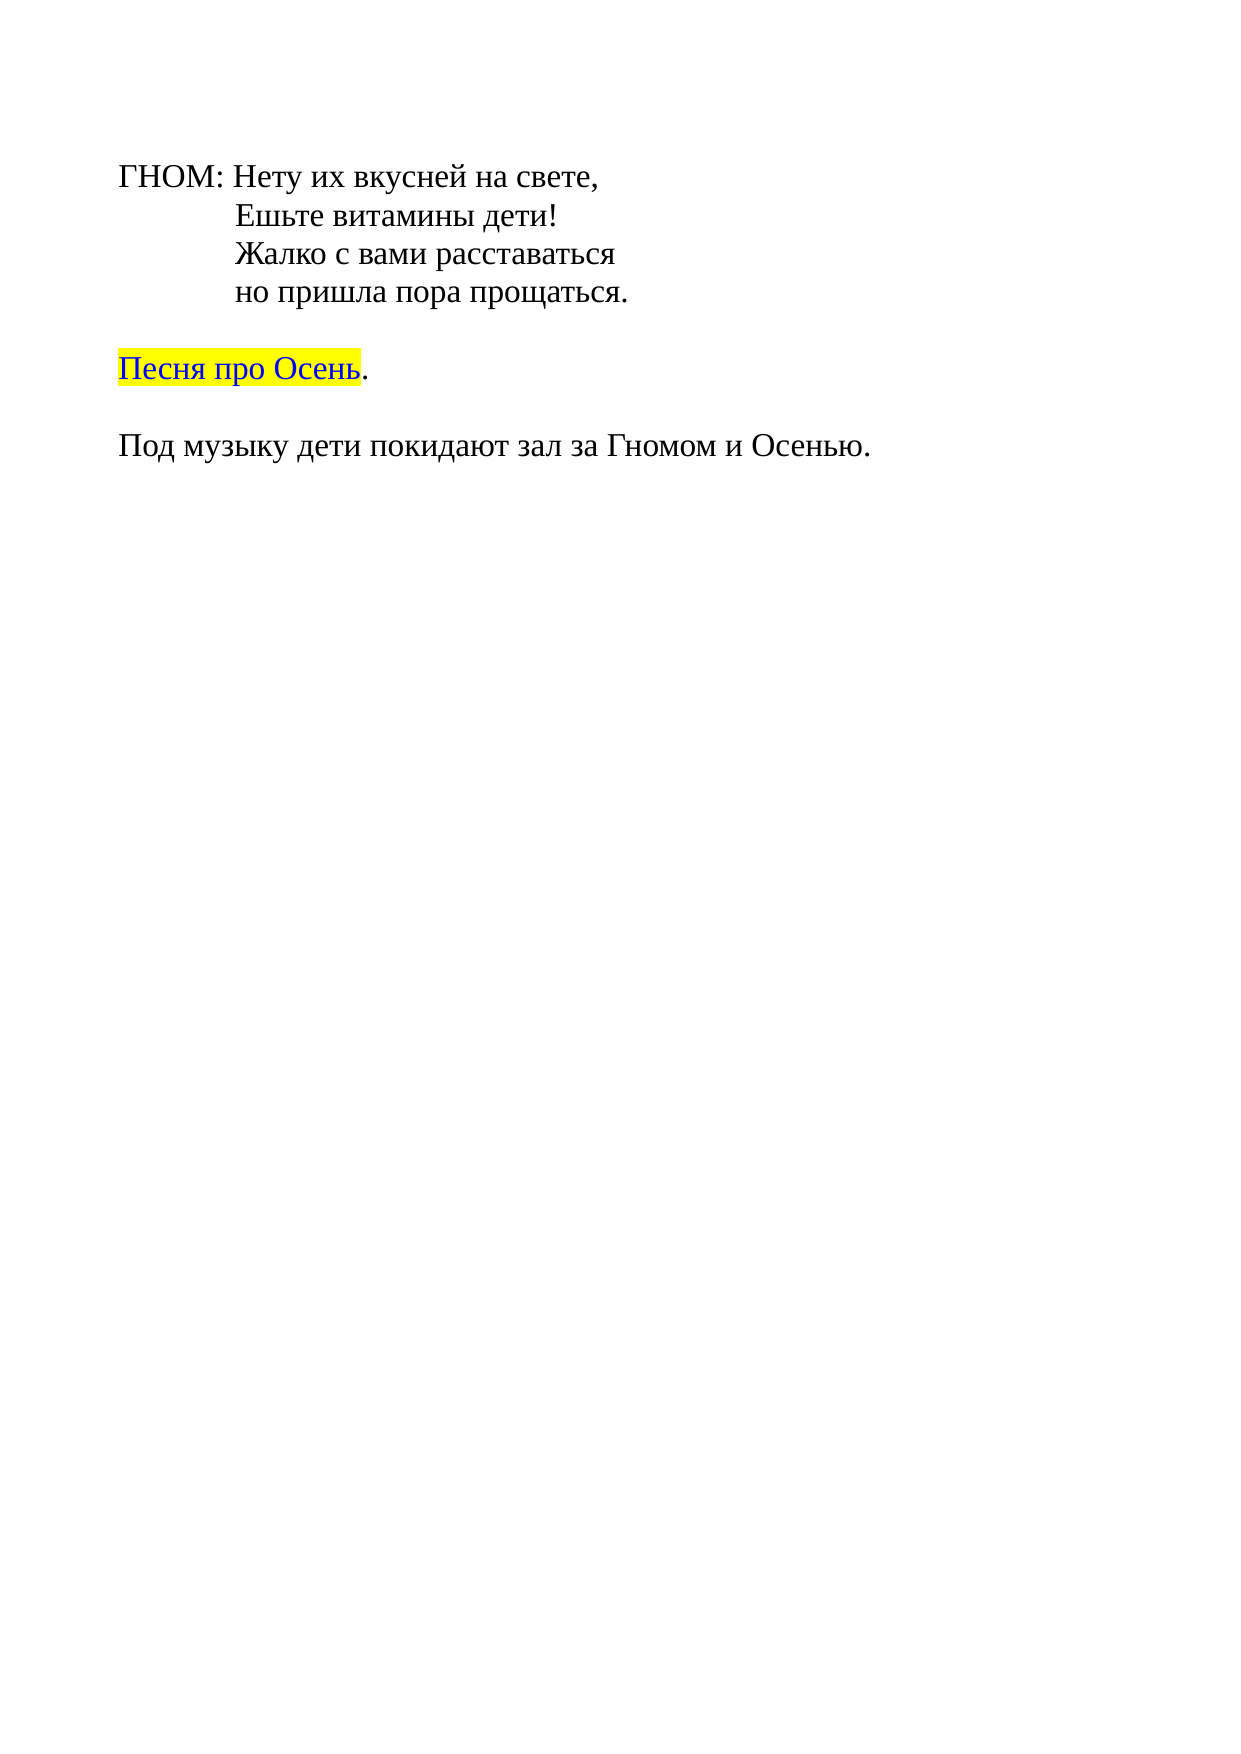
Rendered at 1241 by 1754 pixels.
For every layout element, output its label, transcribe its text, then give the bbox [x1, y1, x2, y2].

text Песня про Осень. [118, 348, 1122, 386]
text но пришла пора прощаться. [118, 271, 1122, 310]
text Под музыку дети покидают зал за Гномом и Осенью. [118, 425, 1122, 463]
text Жалко с вами расставаться [118, 233, 1122, 271]
text Ешьте витамины дети! [118, 195, 1122, 233]
text ГНОМ: Нету их вкусней на свете, [118, 156, 1122, 195]
